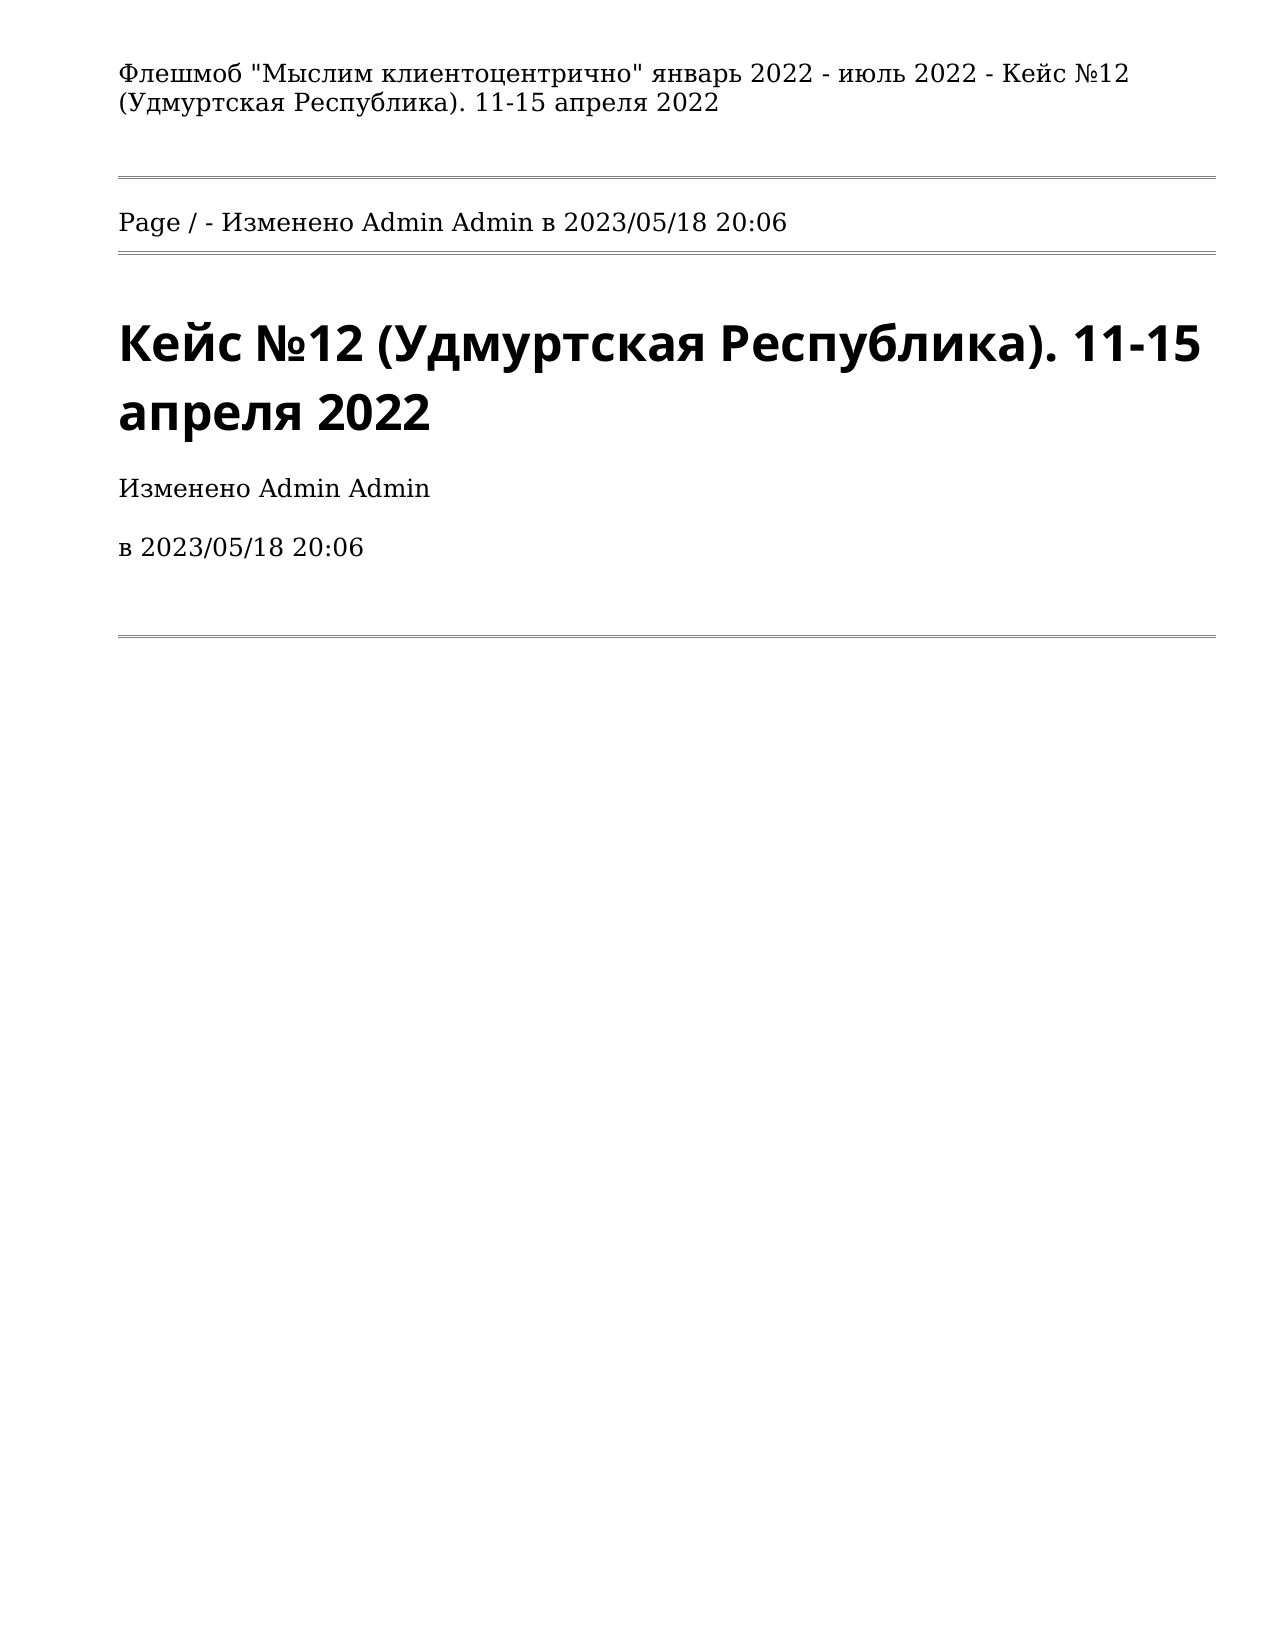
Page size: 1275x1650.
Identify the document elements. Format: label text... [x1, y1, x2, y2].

text Флешмоб "Мыслим клиентоцентрично" январь 2022 - июль 2022 - Кейс №12 (Удмуртская Республика). 11-15 апреля 2022 [118, 59, 1216, 117]
subtitle Кейс №12 (Удмуртская Республика). 11-15 апреля 2022 [118, 308, 1216, 444]
text в 2023/05/18 20:06 [118, 533, 1216, 562]
text Page / - Изменено Admin Admin в 2023/05/18 20:06 [118, 208, 1216, 237]
text Изменено Admin Admin [118, 474, 1216, 503]
